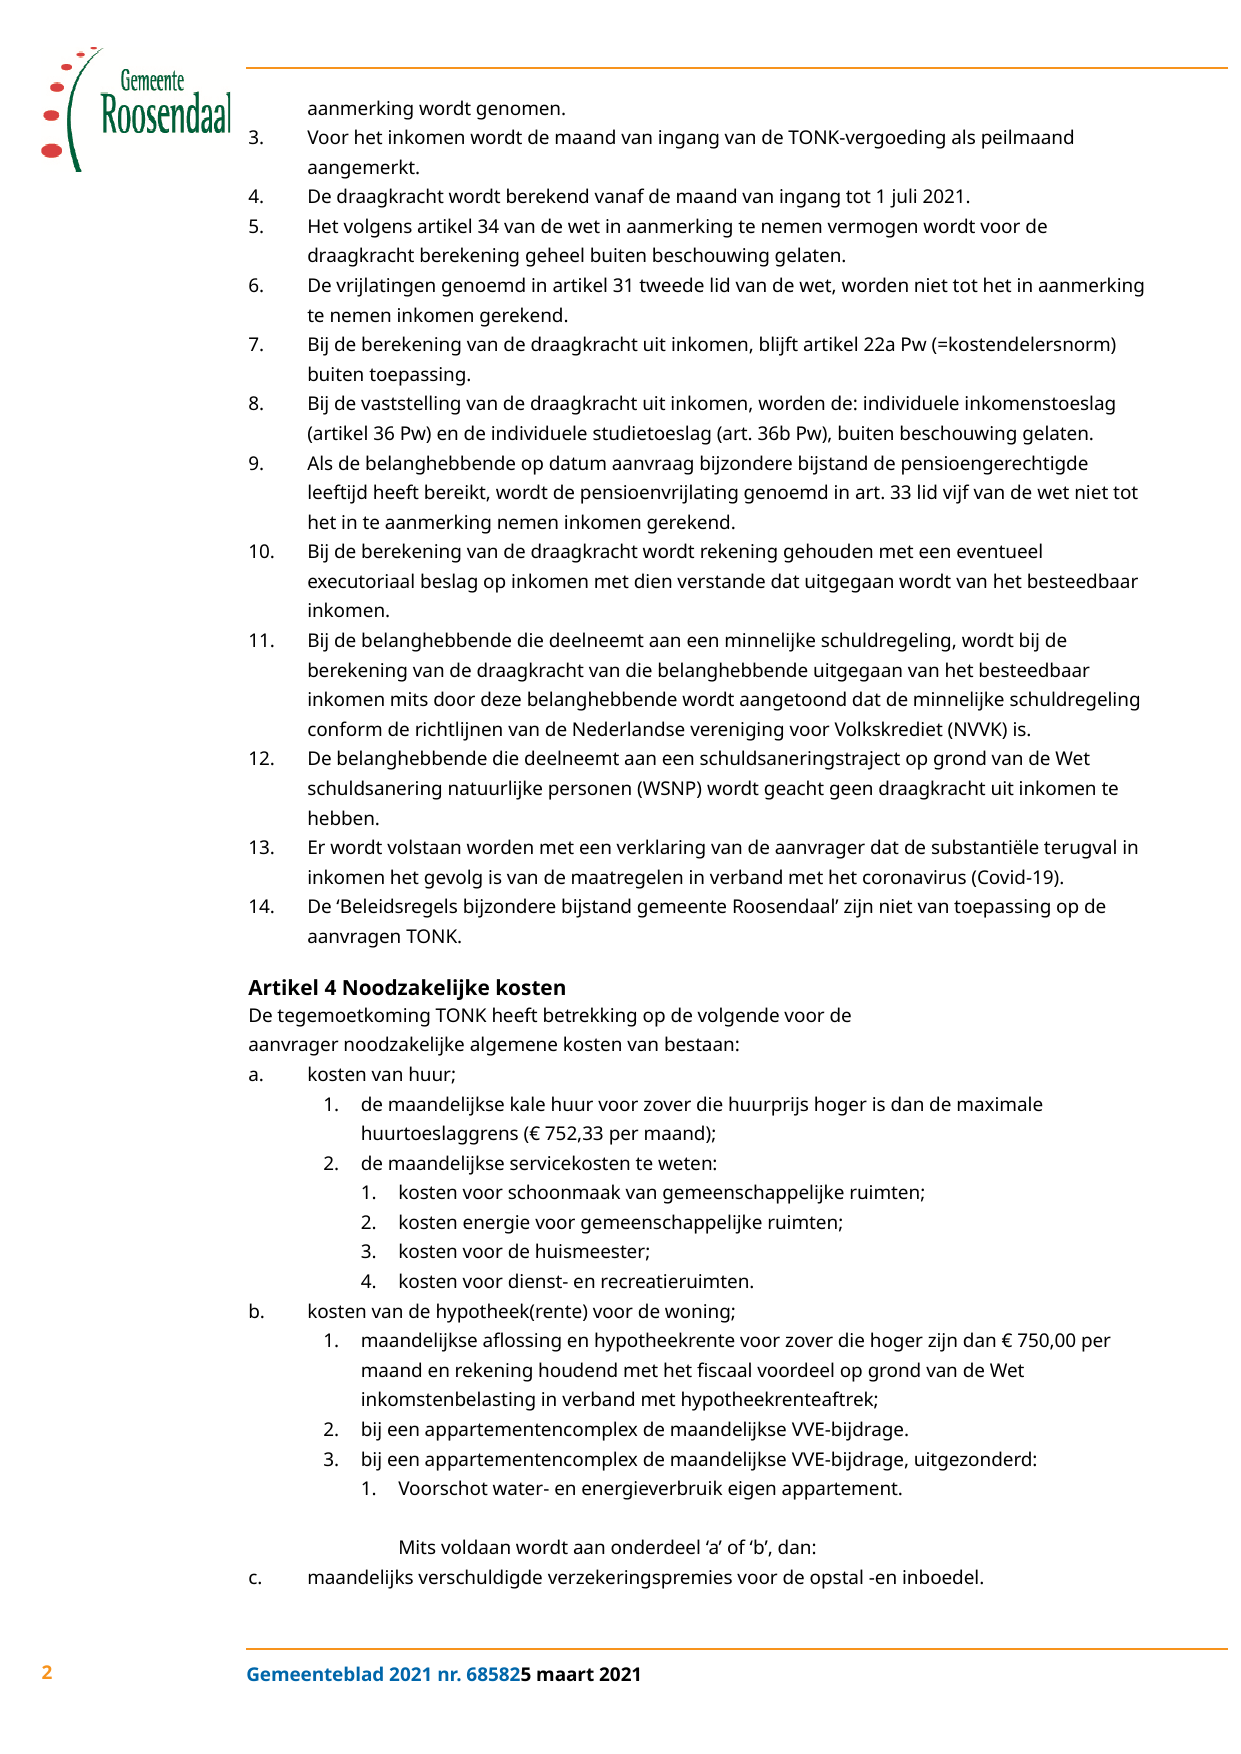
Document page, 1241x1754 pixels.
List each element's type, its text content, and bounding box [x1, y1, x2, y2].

list Voorschot water- en energieverbruik eigen appartement. [361, 1475, 1152, 1501]
list kosten voor dienst- en recreatieruimten. [361, 1268, 1152, 1294]
list Als de belanghebbende op datum aanvraag bijzondere bijstand de pensioengerechtigde leeftijd heeft bereikt, wordt de pensioenvrijlating genoemd in art. 33 lid vijf van de wet niet tot het in te aanmerking nemen inkomen gerekend. [248, 450, 1152, 535]
list kosten energie voor gemeenschappelijke ruimten; [361, 1209, 1152, 1235]
text Artikel 4 Noodzakelijke kosten [248, 973, 1152, 1002]
picture [41, 47, 231, 172]
list De vrijlatingen genoemd in artikel 31 tweede lid van de wet, worden niet tot het in aanmerking te nemen inkomen gerekend. [248, 272, 1152, 328]
list aanmerking wordt genomen. [248, 95, 1152, 121]
list Er wordt volstaan worden met een verklaring van de aanvrager dat de substantiële terugval in inkomen het gevolg is van de maatregelen in verband met het coronavirus (Covid-19). [248, 834, 1152, 890]
list De belanghebbende die deelneemt aan een schuldsaneringstraject op grond van de Wet schuldsanering natuurlijke personen (WSNP) wordt geacht geen draagkracht uit inkomen te hebben. [248, 746, 1152, 831]
list maandelijkse aflossing en hypotheekrente voor zover die hoger zijn dan € 750,00 per maand en rekening houdend met het fiscaal voordeel op grond van de Wet inkomstenbelasting in verband met hypotheekrenteaftrek; [323, 1327, 1152, 1412]
list De ‘Beleidsregels bijzondere bijstand gemeente Roosendaal’ zijn niet van toepassing op de aanvragen TONK. [248, 893, 1152, 949]
list kosten voor schoonmaak van gemeenschappelijke ruimten; [361, 1179, 1152, 1205]
list Het volgens artikel 34 van de wet in aanmerking te nemen vermogen wordt voor de draagkracht berekening geheel buiten beschouwing gelaten. [248, 213, 1152, 268]
list kosten van huur; [248, 1061, 1152, 1087]
list kosten voor de huismeester; [361, 1239, 1152, 1264]
list Bij de berekening van de draagkracht uit inkomen, blijft artikel 22a Pw (=kostendelersnorm) buiten toepassing. [248, 331, 1152, 387]
list Bij de berekening van de draagkracht wordt rekening gehouden met een eventueel executoriaal beslag op inkomen met dien verstande dat uitgegaan wordt van het besteedbaar inkomen. [248, 538, 1152, 623]
list de maandelijkse kale huur voor zover die huurprijs hoger is dan de maximale huurtoeslaggrens (€ 752,33 per maand); [323, 1091, 1152, 1146]
list bij een appartementencomplex de maandelijkse VVE-bijdrage, uitgezonderd: [323, 1446, 1152, 1471]
list Bij de vaststelling van de draagkracht uit inkomen, worden de: individuele inkomenstoeslag (artikel 36 Pw) en de individuele studietoeslag (art. 36b Pw), buiten beschouwing gelaten. [248, 391, 1152, 446]
list Voor het inkomen wordt de maand van ingang van de TONK-vergoeding als peilmaand aangemerkt. [248, 124, 1152, 180]
list maandelijks verschuldigde verzekeringspremies voor de opstal -en inboedel. [248, 1564, 1152, 1590]
list kosten van de hypotheek(rente) voor de woning; [248, 1298, 1152, 1323]
text aanvrager noodzakelijke algemene kosten van bestaan: [248, 1032, 1152, 1057]
list de maandelijkse servicekosten te weten: [323, 1150, 1152, 1176]
text De tegemoetkoming TONK heeft betrekking op de volgende voor de [248, 1002, 1152, 1028]
list Mits voldaan wordt aan onderdeel ‘a’ of ‘b’, dan: [361, 1534, 1152, 1560]
list De draagkracht wordt berekend vanaf de maand van ingang tot 1 juli 2021. [248, 183, 1152, 209]
list Bij de belanghebbende die deelneemt aan een minnelijke schuldregeling, wordt bij de berekening van de draagkracht van die belanghebbende uitgegaan van het besteedbaar inkomen mits door deze belanghebbende wordt aangetoond dat de minnelijke schuldregeling conform de richtlijnen van de Nederlandse vereniging voor Volkskrediet (NVVK) is. [248, 627, 1152, 742]
list bij een appartementencomplex de maandelijkse VVE-bijdrage. [323, 1416, 1152, 1442]
